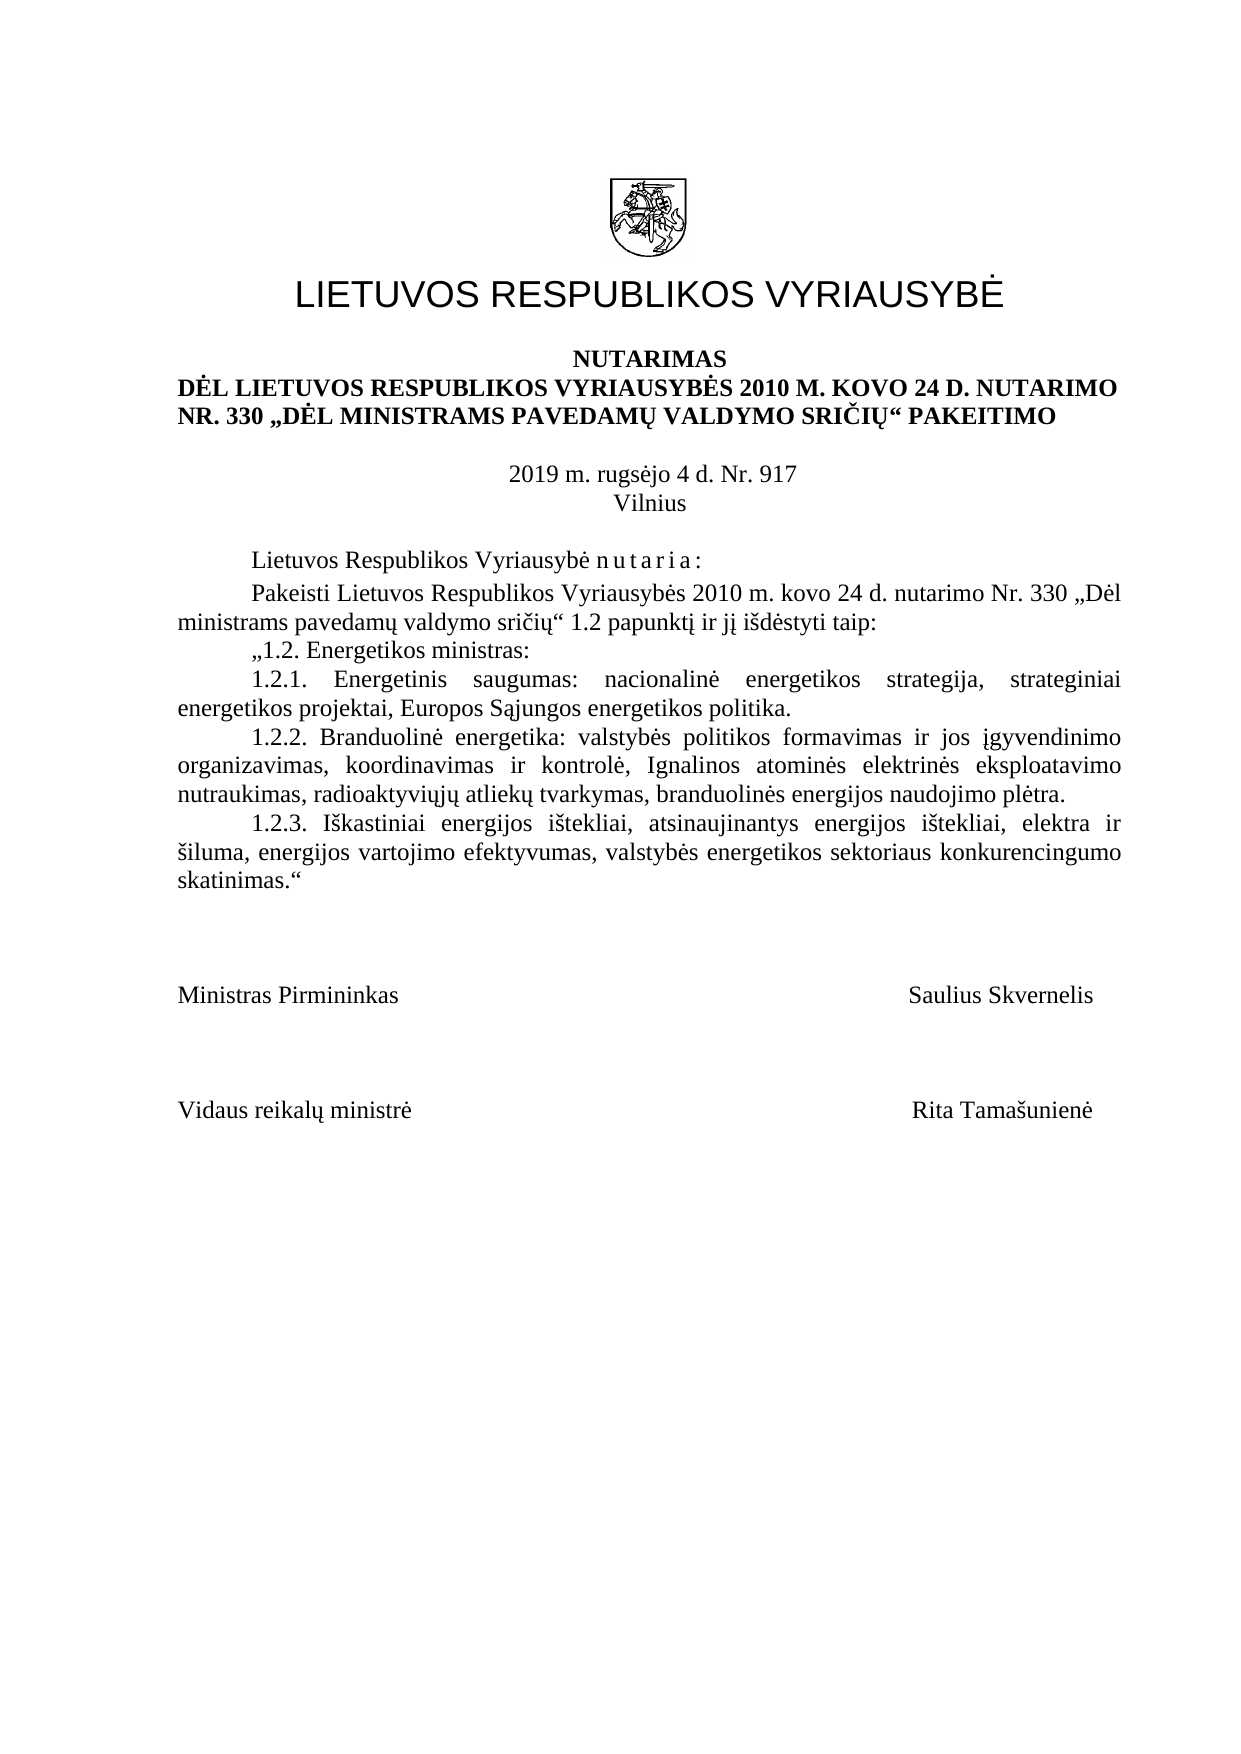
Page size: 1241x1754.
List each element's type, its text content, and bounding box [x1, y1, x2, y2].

text 1.2.2. Branduolinė energetika: valstybės politikos formavimas ir jos įgyvendinimo organizavimas, koordinavimas ir kontrolė, Ignalinos atominės elektrinės eksploatavimo nutraukimas, radioaktyviųjų atliekų tvarkymas, branduolinės energijos naudojimo plėtra. [177, 722, 1122, 808]
text Pakeisti Lietuvos Respublikos Vyriausybės 2010 m. kovo 24 d. nutarimo Nr. 330 „Dėl ministrams pavedamų valdymo sričių“ 1.2 papunktį ir jį išdėstyti taip: [177, 578, 1122, 636]
text Vidaus reikalų ministrė Rita Tamašunienė [177, 1096, 1122, 1124]
text 1.2.3. Iškastiniai energijos ištekliai, atsinaujinantys energijos ištekliai, elektra ir šiluma, energijos vartojimo efektyvumas, valstybės energetikos sektoriaus konkurencingumo skatinimas.“ [177, 808, 1122, 894]
text Lietuvos Respublikos Vyriausybė nutaria: [177, 545, 1122, 574]
text 2019 m. rugsėjo 4 d. Nr. 917 [177, 459, 1122, 488]
text Vilnius [177, 488, 1122, 516]
text 1.2.1. Energetinis saugumas: nacionalinė energetikos strategija, strateginiai energetikos projektai, Europos Sąjungos energetikos politika. [177, 664, 1122, 722]
text nutarimas [177, 344, 1122, 373]
text „1.2. Energetikos ministras: [177, 636, 1122, 664]
text DĖL LIETUVOS RESPUBLIKOS VYRIAUSYBĖS 2010 M. KOVO 24 D. NUTARIMO NR. 330 „DĖL MINISTRAMS PAVEDAMŲ VALDYMO SRIČIŲ“ pakeitimo [177, 373, 1122, 430]
text Ministras Pirmininkas Saulius Skvernelis [177, 981, 1122, 1009]
text Lietuvos Respublikos Vyriausybė [177, 272, 1122, 315]
